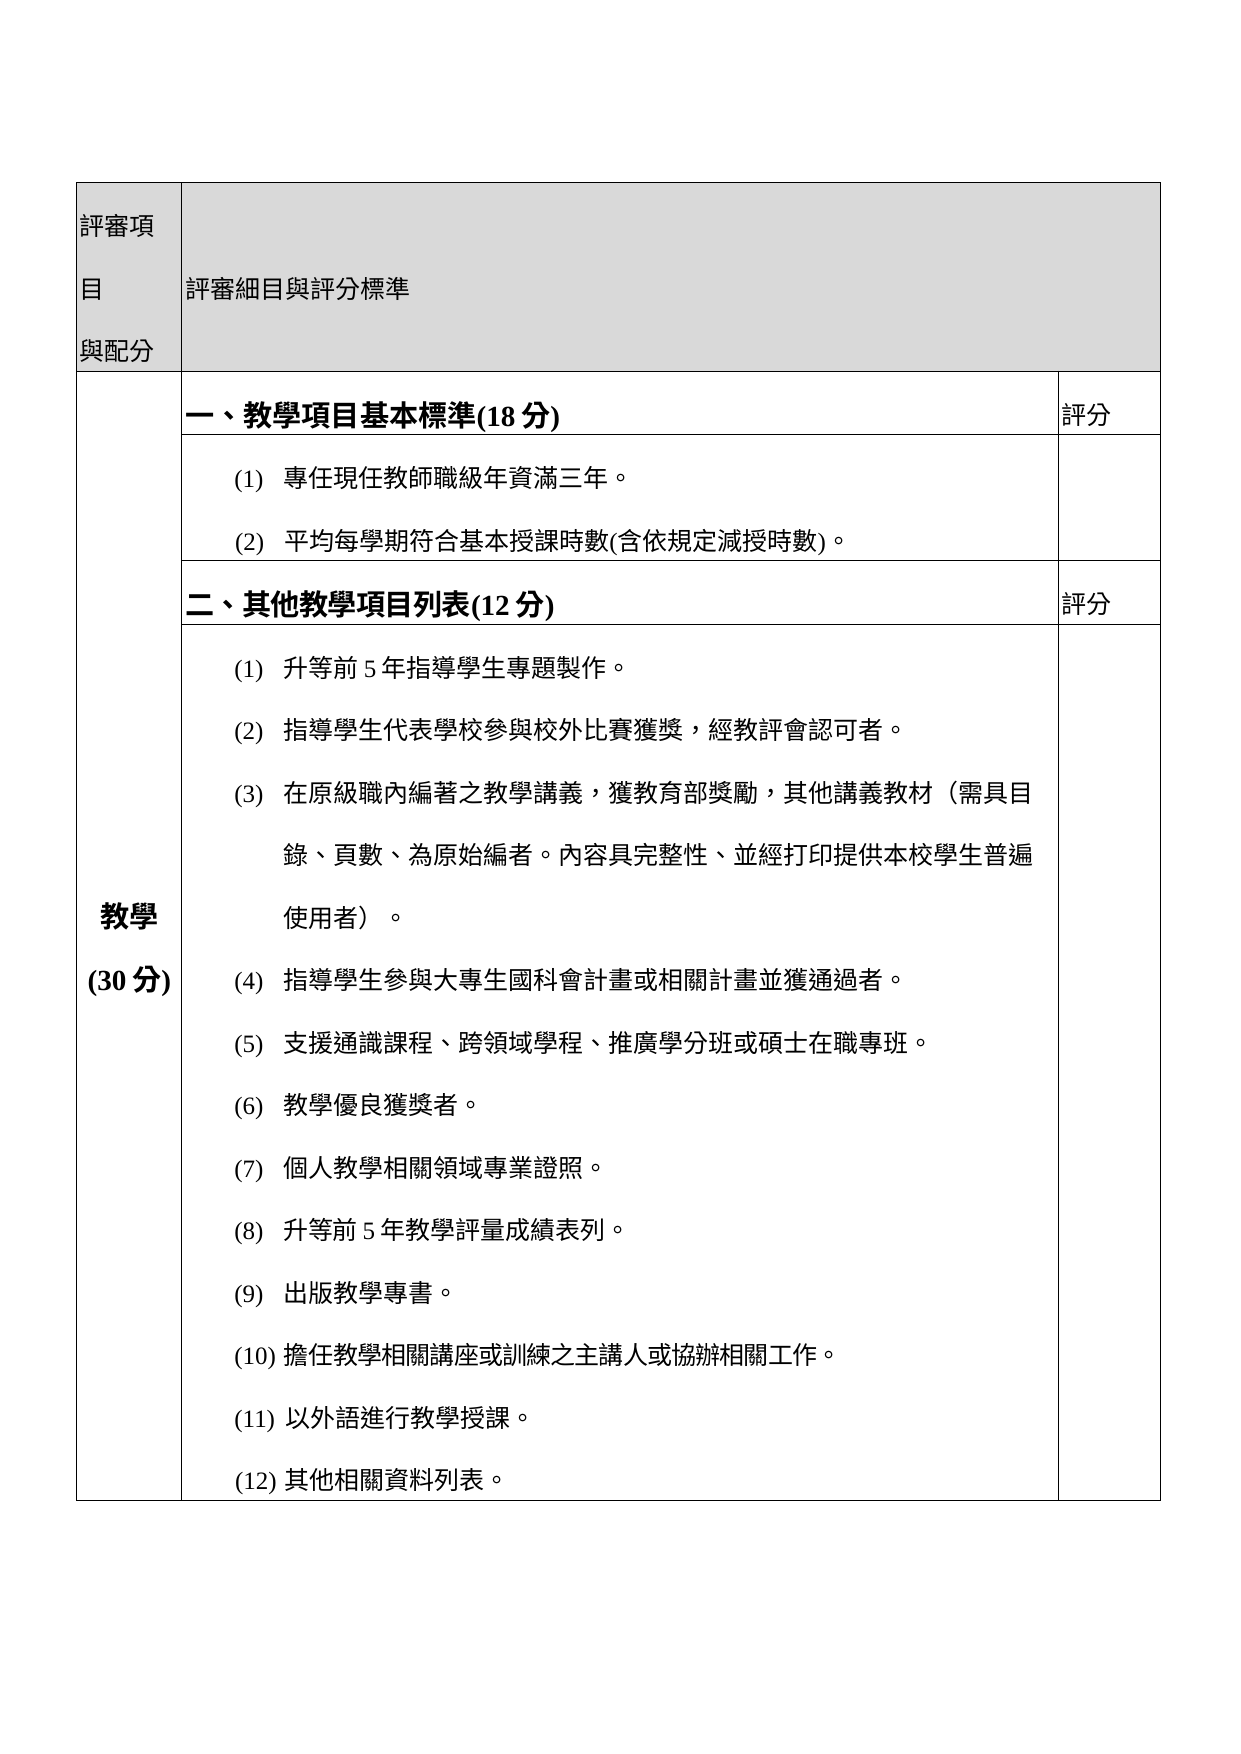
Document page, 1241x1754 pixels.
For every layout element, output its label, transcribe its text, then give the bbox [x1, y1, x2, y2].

table_cell 一、教學項目基本標準(18分) [182, 372, 1058, 434]
table_cell [1059, 435, 1160, 560]
table_cell 升等前5年指導學生專題製作。 指導學生代表學校參與校外比賽獲獎，經教評會認可者。 在原級職內編著之教學講義，獲教育部獎勵，其他講義教材（需具目錄、頁數、為原始編者。內容具完整性、並經打印提供本校學生普遍使用者）。 指導學生參與大專生國科會計畫或相關計畫並獲通過者。 支援通識課程、跨領域學程、推廣學分班或碩士在職專班。 教學優良獲獎者。 個人教學相關領域專業證照。 升等前5年教學評量成績表列。 出版教學專書。 擔任教學相關講座或訓練之主講人或協辦相關工作。 以外語進行教學授課。 其他相關資料列表。 [182, 625, 1058, 1500]
table_cell 教學 (30分) [77, 372, 181, 1500]
table_cell 二、其他教學項目列表(12分) [182, 561, 1058, 624]
table_cell [1059, 625, 1160, 1500]
table_header 評審細目與評分標準 [182, 183, 1160, 371]
table_cell 評分 [1059, 372, 1160, 434]
table_cell 評分 [1059, 561, 1160, 624]
table_cell 專任現任教師職級年資滿三年。 平均每學期符合基本授課時數(含依規定減授時數)。 [182, 435, 1058, 560]
table_header 評審項目 與配分 [77, 183, 181, 371]
